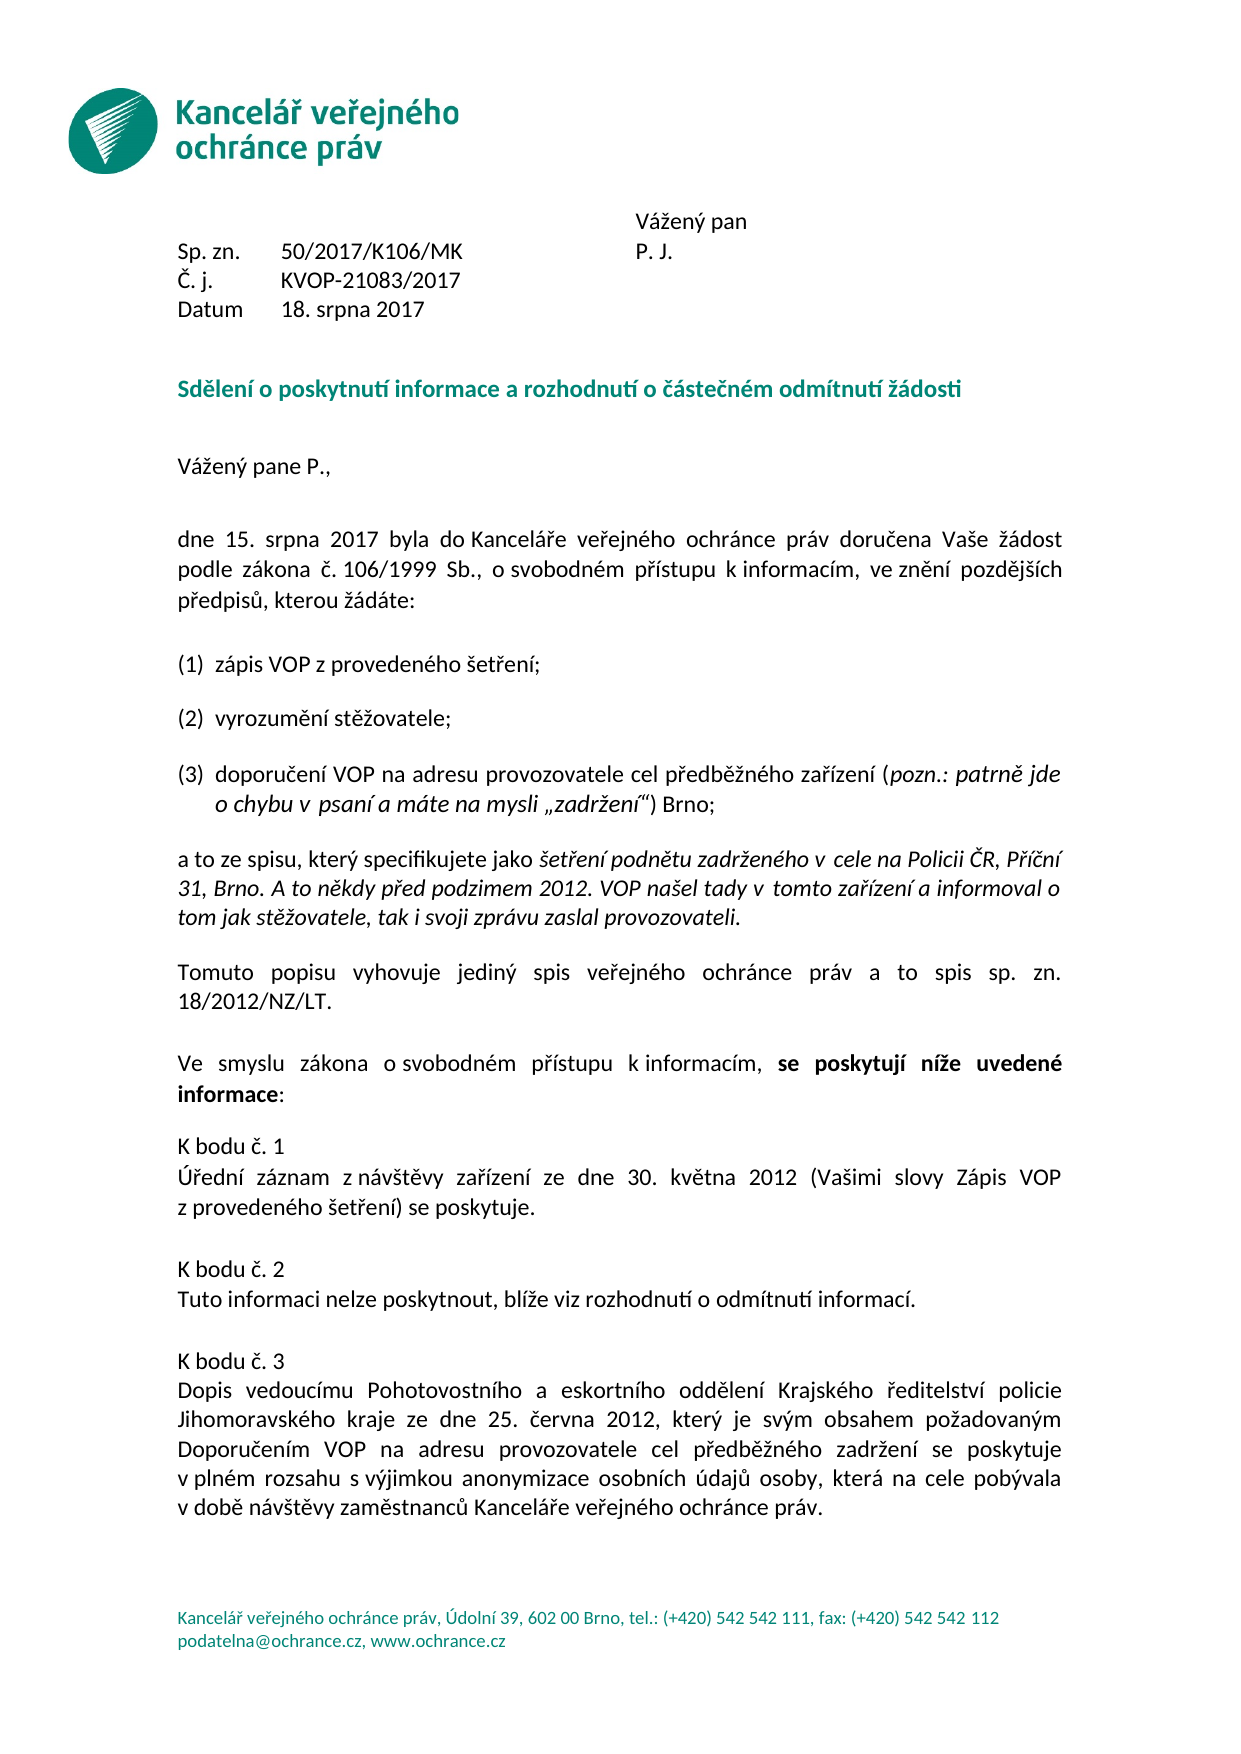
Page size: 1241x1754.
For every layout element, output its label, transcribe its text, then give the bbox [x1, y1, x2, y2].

table_header Vážený pan P. J. [635, 206, 1063, 323]
text Tuto informaci nelze poskytnout, blíže viz rozhodnutí o odmítnutí informací. [177, 1284, 1063, 1314]
table_header Sp. zn. Č. j. Datum [177, 206, 281, 323]
text K bodu č. 2 [177, 1254, 1063, 1283]
table_header 50/2017/K106/MK KVOP-21083/2017 18. srpna 2017 [281, 206, 635, 323]
text dne 15. srpna 2017 byla do Kanceláře veřejného ochránce práv doručena Vaše žádost podle zákona č. 106/1999 Sb., o svobodném přístupu k informacím, ve znění pozdějších předpisů, kterou žádáte: [177, 524, 1063, 614]
text Dopis vedoucímu Pohotovostního a eskortního oddělení Krajského ředitelství policie Jihomoravského kraje ze dne 25. června 2012, který je svým obsahem požadovaným Doporučením VOP na adresu provozovatele cel předběžného zadržení se poskytuje v plném rozsahu s výjimkou anonymizace osobních údajů osoby, která na cele pobývala v době návštěvy zaměstnanců Kanceláře veřejného ochránce práv. [177, 1375, 1063, 1522]
subtitle Sdělení o poskytnutí informace a rozhodnutí o částečném odmítnutí žádosti [177, 373, 1063, 404]
text K bodu č. 3 [177, 1346, 1063, 1375]
text a to ze spisu, který specifikujete jako šetření podnětu zadrženého v cele na Policii ČR, Příční 31, Brno. A to někdy před podzimem 2012. VOP našel tady v tomto zařízení a informoval o tom jak stěžovatele, tak i svoji zprávu zaslal provozovateli. [177, 844, 1063, 932]
text Tomuto popisu vyhovuje jediný spis veřejného ochránce práv a to spis sp. zn. 18/2012/NZ/LT. [177, 957, 1063, 1015]
text K bodu č. 1 [177, 1131, 1063, 1160]
text Ve smyslu zákona o svobodném přístupu k informacím, se poskytují níže uvedené informace: [177, 1048, 1063, 1108]
list doporučení VOP na adresu provozovatele cel předběžného zařízení (pozn.: patrně jde o chybu v psaní a máte na mysli „zadržení“) Brno; [177, 758, 1063, 819]
text Úřední záznam z návštěvy zařízení ze dne 30. května 2012 (Vašimi slovy Zápis VOP z provedeného šetření) se poskytuje. [177, 1162, 1063, 1222]
text Vážený pane P., [177, 451, 1063, 481]
list zápis VOP z provedeného šetření; [177, 649, 1063, 678]
list vyrozumění stěžovatele; [177, 703, 1063, 733]
